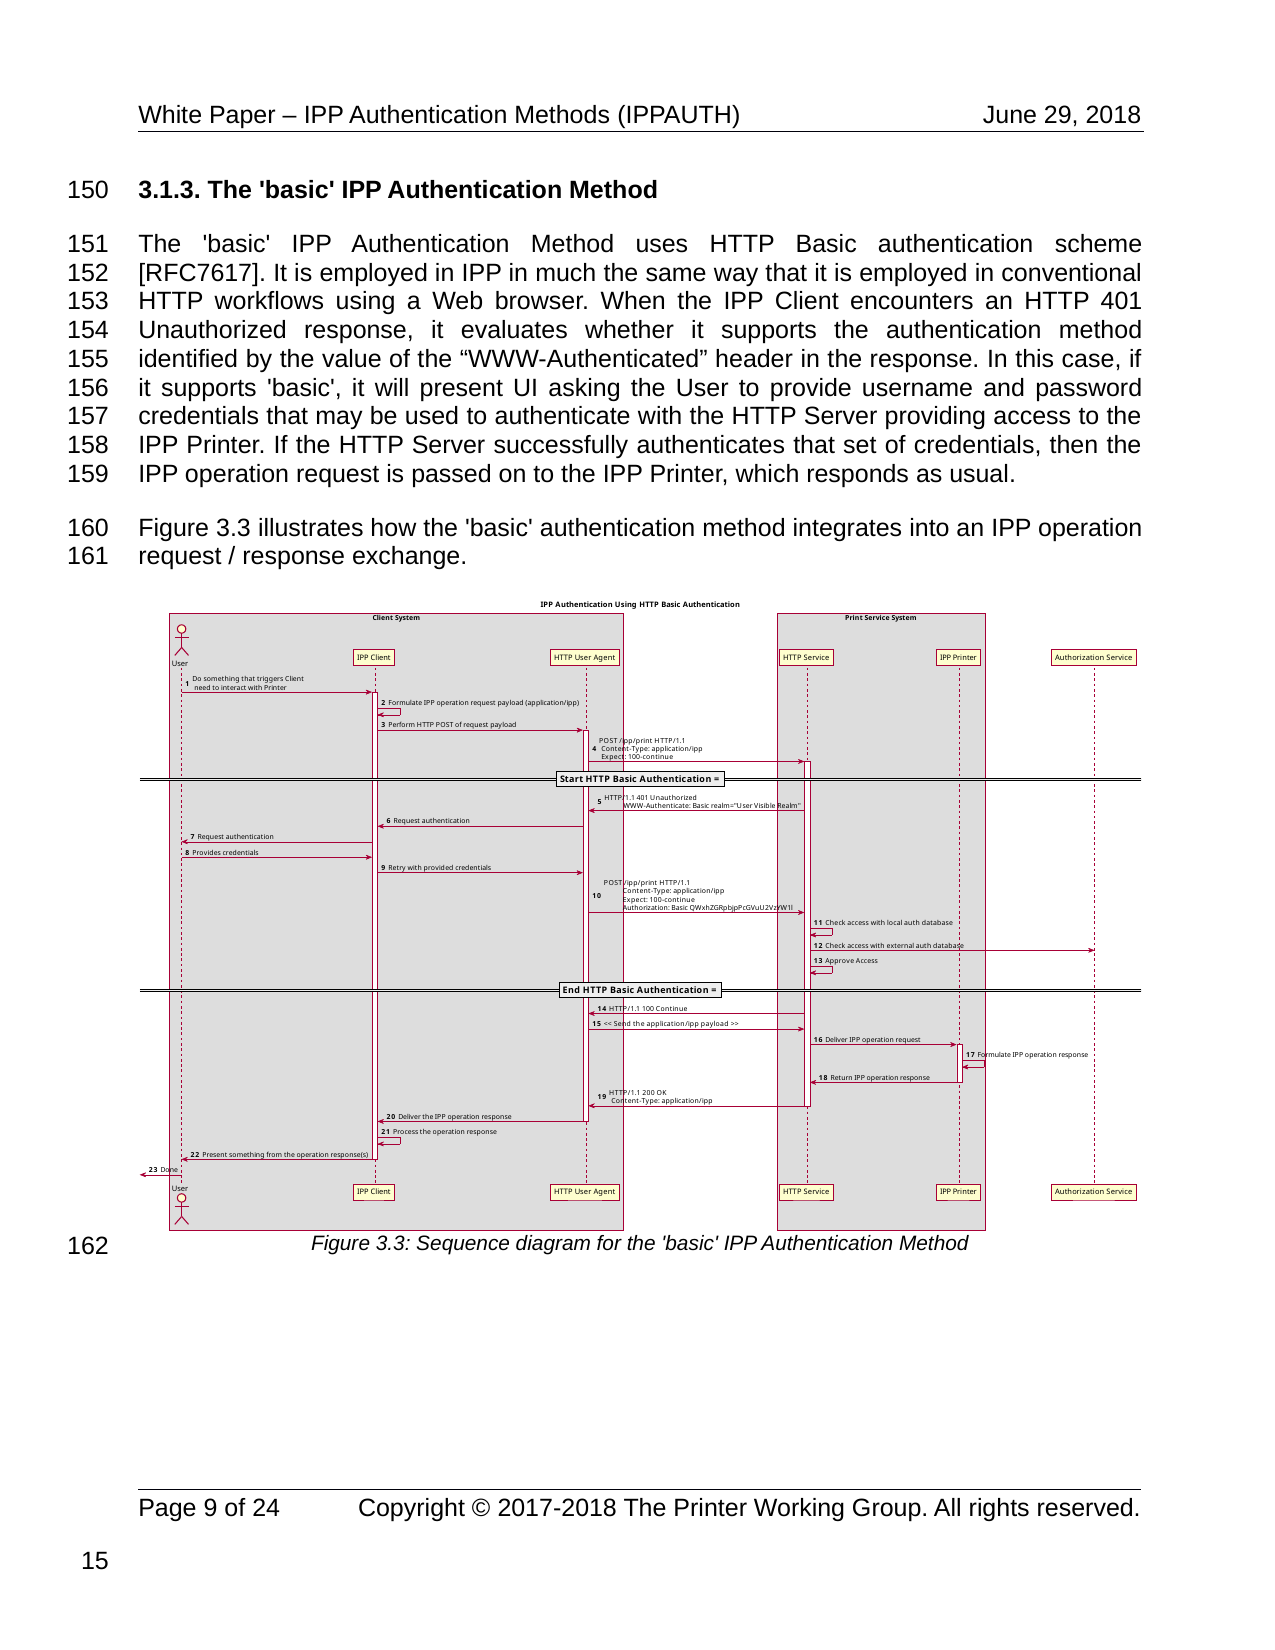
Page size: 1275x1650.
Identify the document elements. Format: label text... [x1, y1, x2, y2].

text Figure 3.3: Sequence diagram for the 'basic' IPP Authentication Method [138, 607, 1144, 1255]
subtitle The 'basic' IPP Authentication Method [138, 175, 1144, 204]
text Figure 3.3 illustrates how the 'basic' authentication method integrates into an IPP operation request / response exchange. [138, 512, 1144, 570]
text The 'basic' IPP Authentication Method uses HTTP Basic authentication scheme [RFC7617]. It is employed in IPP in much the same way that it is employed in conventional HTTP workflows using a Web browser. When the IPP Client encounters an HTTP 401 Unauthorized response, it evaluates whether it supports the authentication method identified by the value of the “WWW-Authenticated” header in the response. In this case, if it supports 'basic', it will present UI asking the User to provide username and password credentials that may be used to authenticate with the HTTP Server providing access to the IPP Printer. If the HTTP Server successfully authenticates that set of credentials, then the IPP operation request is passed on to the IPP Printer, which responds as usual. [138, 229, 1144, 487]
